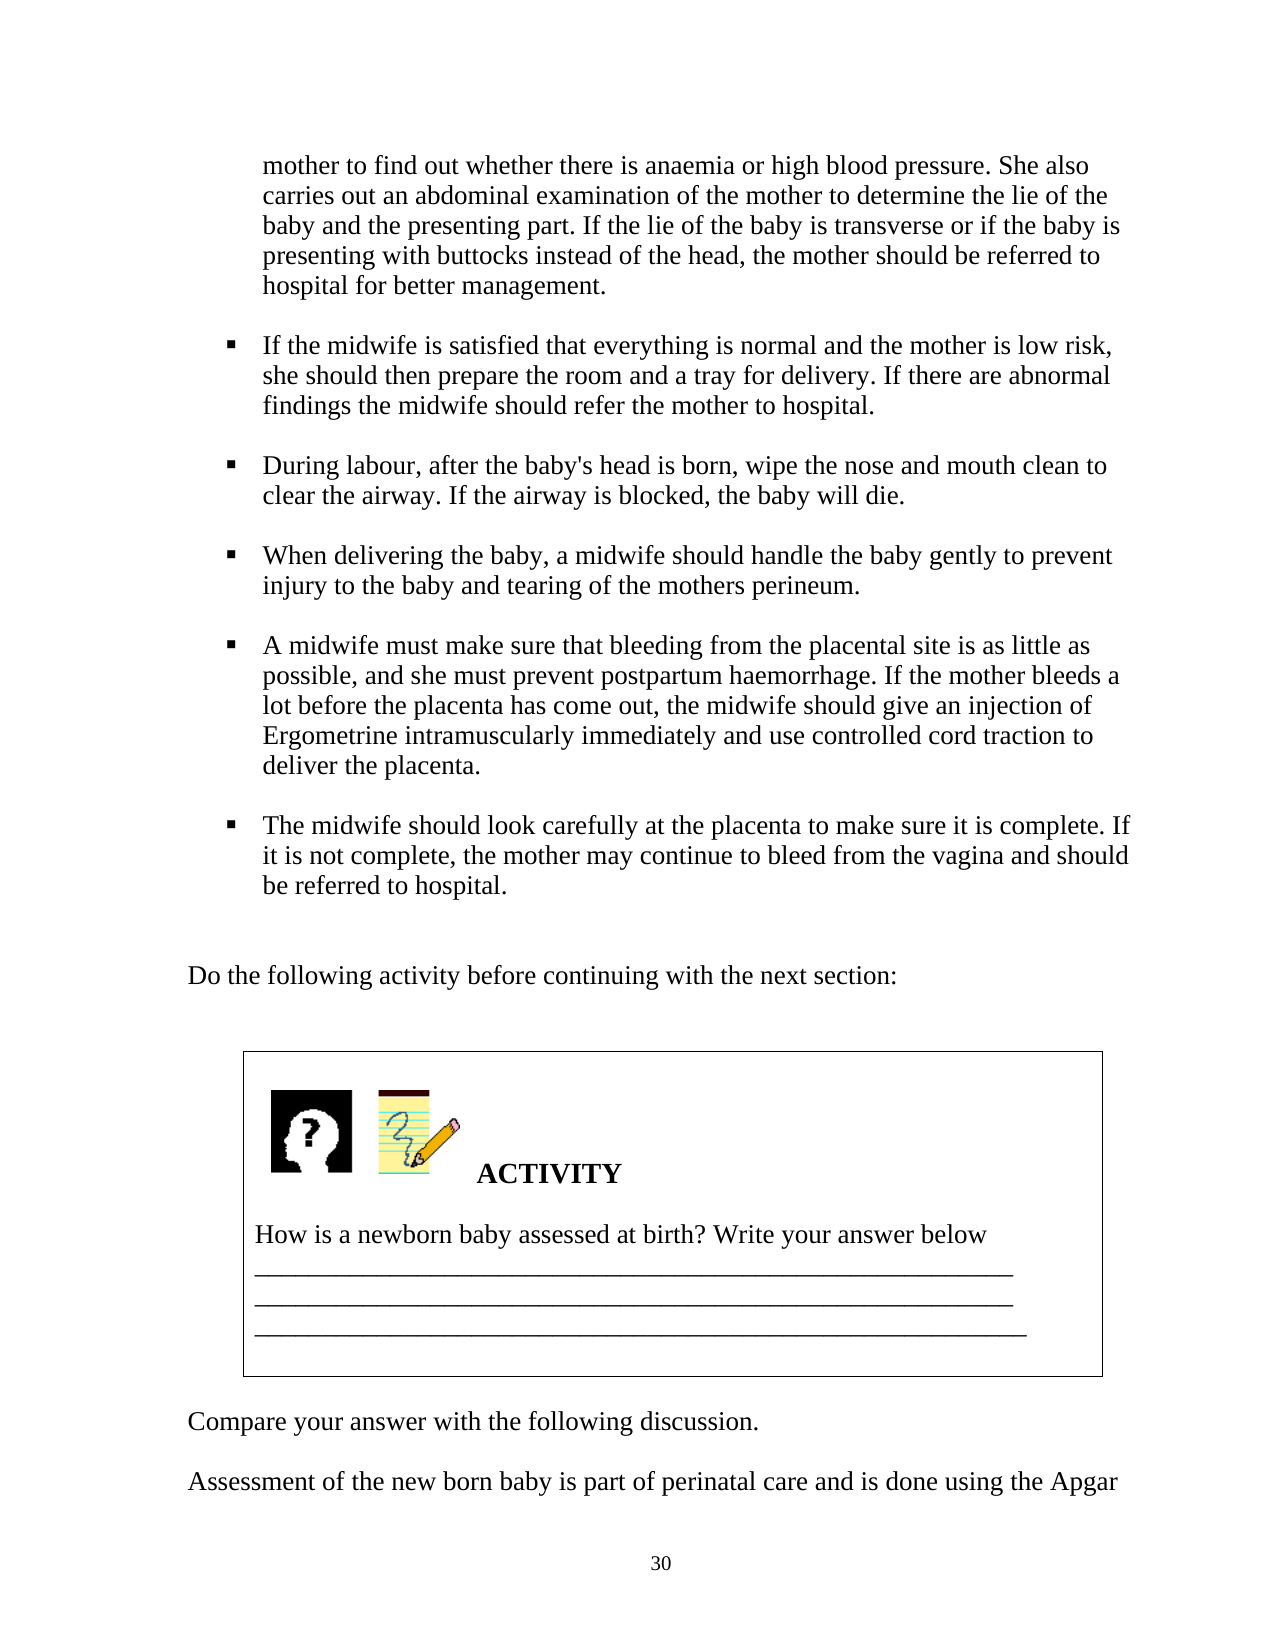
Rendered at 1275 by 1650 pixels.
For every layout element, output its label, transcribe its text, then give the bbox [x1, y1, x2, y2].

list The midwife should look carefully at the placenta to make sure it is complete. If it is not complete, the mother may continue to bleed from the vagina and should be referred to hospital. [225, 810, 1134, 901]
list A midwife must make sure that bleeding from the placental site is as little as possible, and she must prevent postpartum haemorrhage. If the mother bleeds a lot before the placenta has come out, the midwife should give an injection of Ergometrine intramuscularly immediately and use controlled cord traction to deliver the placenta. [225, 630, 1134, 780]
text Compare your answer with the following discussion. [187, 1407, 1134, 1437]
picture [271, 1090, 460, 1174]
text Do the following activity before continuing with the next section: [187, 961, 1134, 991]
list If the midwife is satisfied that everything is normal and the mother is low risk, she should then prepare the room and a tray for delivery. If there are abnormal findings the midwife should refer the mother to hospital. [225, 330, 1134, 420]
list During labour, after the baby's head is born, wipe the nose and mouth clean to clear the airway. If the airway is blocked, the baby will die. [225, 450, 1134, 510]
list mother to find out whether there is anaemia or high blood pressure. She also carries out an abdominal examination of the mother to determine the lie of the baby and the presenting part. If the lie of the baby is transverse or if the baby is presenting with buttocks instead of the head, the mother should be referred to hospital for better management. [225, 150, 1134, 300]
table_header ACTIVITY How is a newborn baby assessed at birth? Write your answer below ________________________________________________________ ________________________________________________________ _________________________________________________________ [244, 1052, 1102, 1376]
list When delivering the baby, a midwife should handle the baby gently to prevent injury to the baby and tearing of the mothers perineum. [225, 540, 1134, 600]
text Assessment of the new born baby is part of perinatal care and is done using the Apgar [187, 1467, 1134, 1497]
